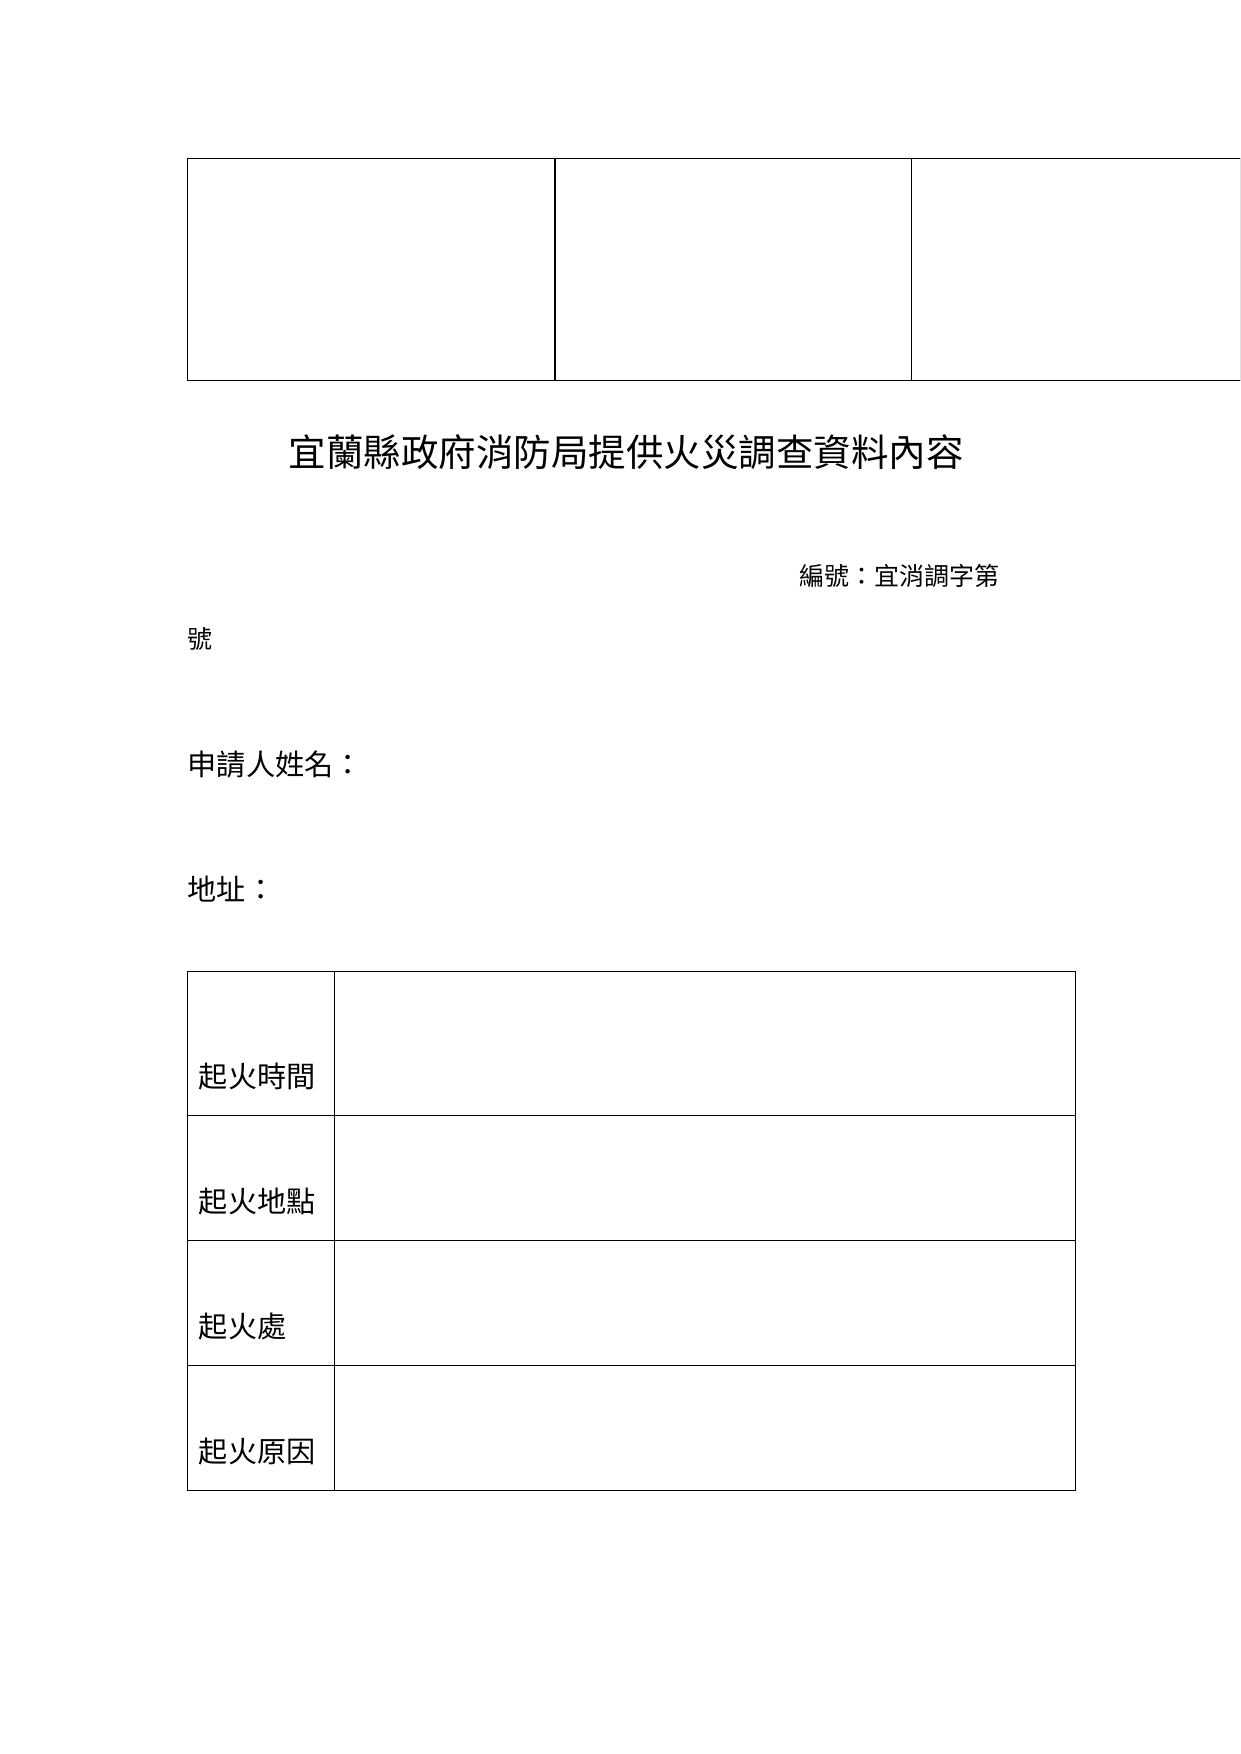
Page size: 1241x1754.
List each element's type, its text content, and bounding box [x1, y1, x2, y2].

text 地址： [187, 846, 1053, 908]
text 宜蘭縣政府消防局提供火災調查資料內容 [187, 408, 1053, 471]
table_cell 起火處 [188, 1241, 334, 1364]
table_header [335, 972, 1075, 1114]
table_cell [556, 159, 911, 380]
table_cell [912, 159, 1240, 380]
table_cell [335, 1116, 1075, 1239]
table_header 起火時間 [188, 972, 334, 1114]
text 編號：宜消調字第 號 [187, 533, 1053, 658]
table_cell [188, 159, 554, 380]
table_cell 起火地點 [188, 1116, 334, 1239]
table_cell [335, 1241, 1075, 1364]
table_cell [335, 1366, 1075, 1489]
text 申請人姓名： [187, 721, 1053, 783]
table_cell 起火原因 [188, 1366, 334, 1489]
